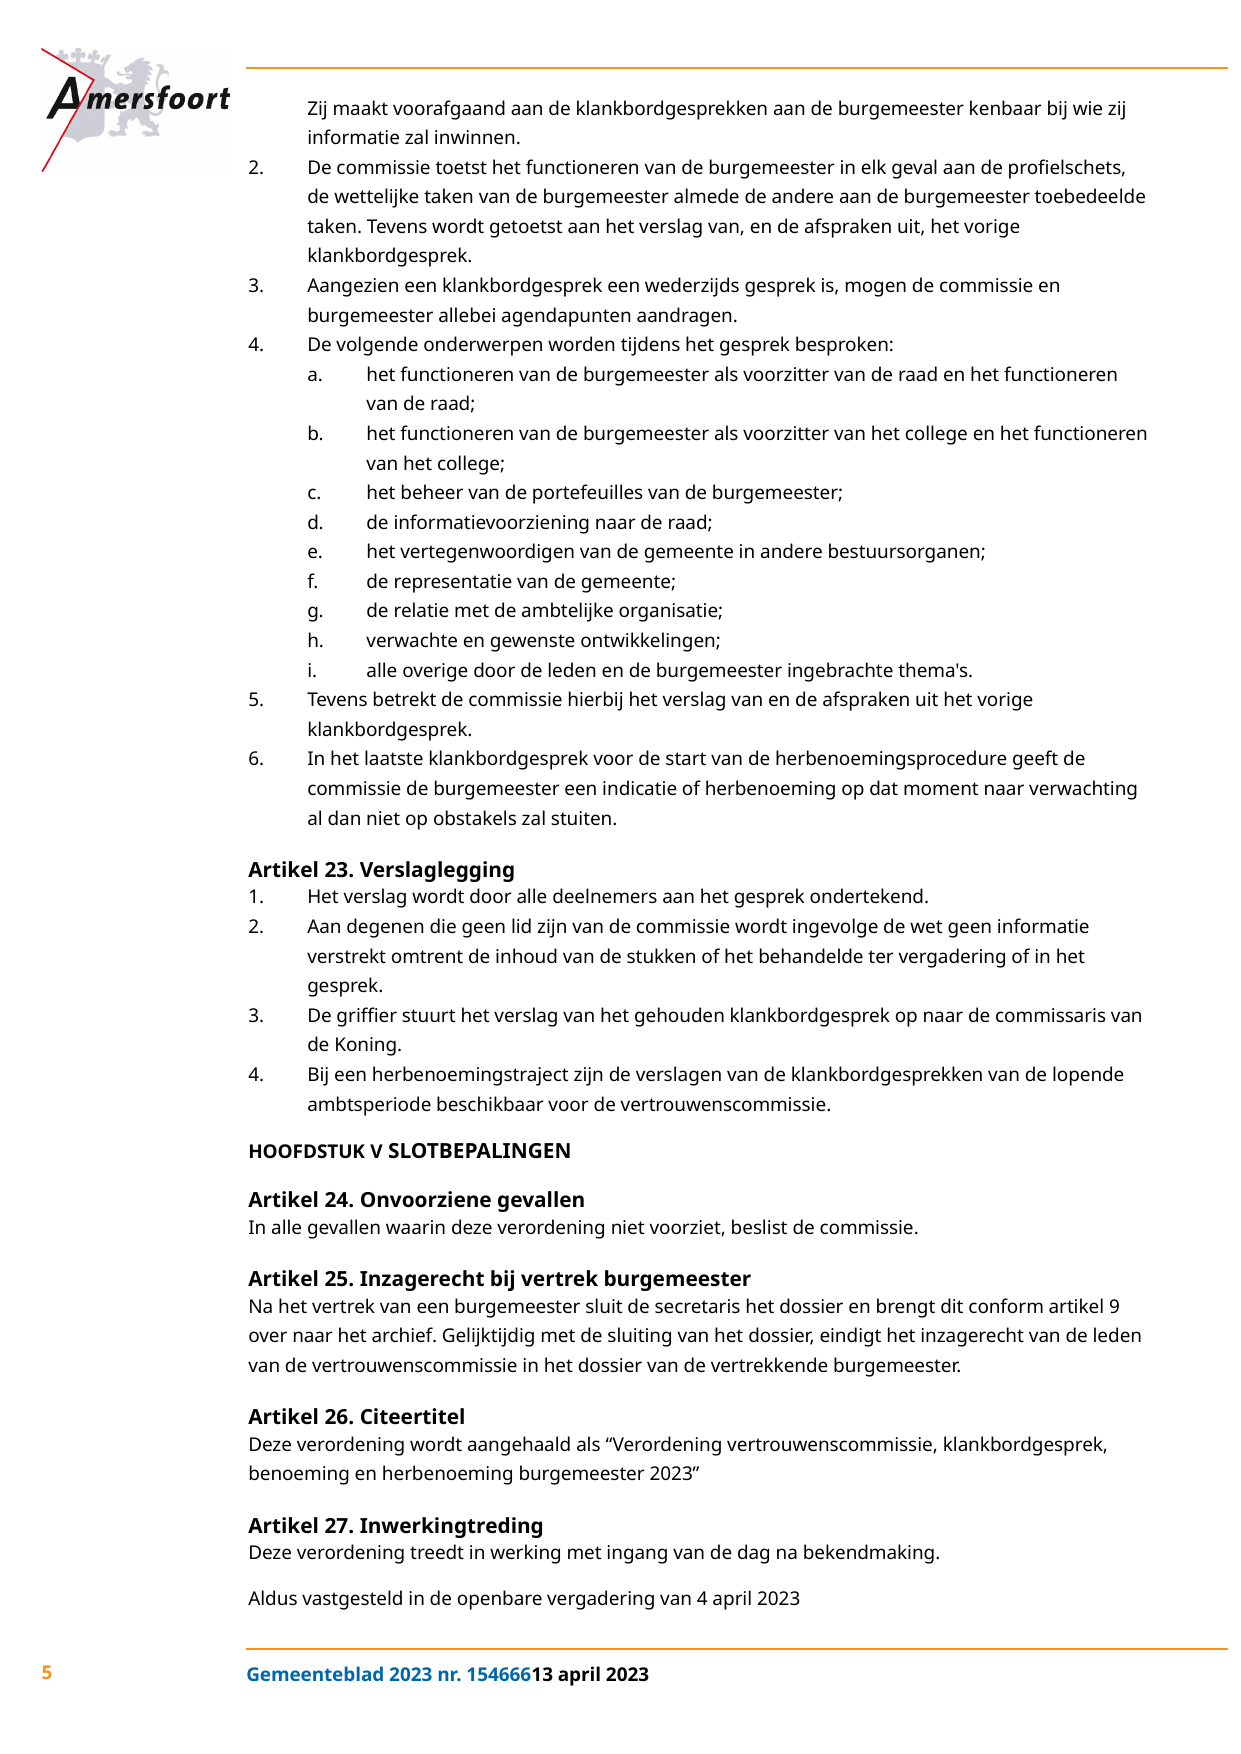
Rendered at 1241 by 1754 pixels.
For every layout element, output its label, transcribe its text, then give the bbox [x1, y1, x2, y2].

list de representatie van de gemeente; [307, 568, 1152, 594]
list Aangezien een klankbordgesprek een wederzijds gesprek is, mogen de commissie en burgemeester allebei agendapunten aandragen. [248, 272, 1152, 328]
text HOOFDSTUK V SLOTBEPALINGEN [248, 1136, 1152, 1165]
list Tevens betrekt de commissie hierbij het verslag van en de afspraken uit het vorige klankbordgesprek. [248, 686, 1152, 742]
list de relatie met de ambtelijke organisatie; [307, 598, 1152, 623]
list het beheer van de portefeuilles van de burgemeester; [307, 479, 1152, 505]
list De volgende onderwerpen worden tijdens het gesprek besproken: [248, 331, 1152, 357]
text Artikel 23. Verslaglegging [248, 855, 1152, 884]
list alle overige door de leden en de burgemeester ingebrachte thema's. [307, 657, 1152, 683]
text Aldus vastgesteld in de openbare vergadering van 4 april 2023 [248, 1585, 1152, 1611]
text In alle gevallen waarin deze verordening niet voorziet, beslist de commissie. [248, 1214, 1152, 1240]
list De commissie toetst het functioneren van de burgemeester in elk geval aan de profielschets, de wettelijke taken van de burgemeester almede de andere aan de burgemeester toebedeelde taken. Tevens wordt getoetst aan het verslag van, en de afspraken uit, het vorige klankbordgesprek. [248, 154, 1152, 268]
text Na het vertrek van een burgemeester sluit de secretaris het dossier en brengt dit conform artikel 9 over naar het archief. Gelijktijdig met de sluiting van het dossier, eindigt het inzagerecht van de leden van de vertrouwenscommissie in het dossier van de vertrekkende burgemeester. [248, 1293, 1152, 1378]
list de informatievoorziening naar de raad; [307, 509, 1152, 535]
list verwachte en gewenste ontwikkelingen; [307, 627, 1152, 653]
text Artikel 27. Inwerkingtreding [248, 1511, 1152, 1539]
list In het laatste klankbordgesprek voor de start van de herbenoemingsprocedure geeft de commissie de burgemeester een indicatie of herbenoeming op dat moment naar verwachting al dan niet op obstakels zal stuiten. [248, 746, 1152, 831]
picture [41, 47, 231, 172]
text Artikel 24. Onvoorziene gevallen [248, 1186, 1152, 1214]
list Aan degenen die geen lid zijn van de commissie wordt ingevolge de wet geen informatie verstrekt omtrent de inhoud van de stukken of het behandelde ter vergadering of in het gesprek. [248, 913, 1152, 998]
list het vertegenwoordigen van de gemeente in andere bestuursorganen; [307, 538, 1152, 564]
list Het verslag wordt door alle deelnemers aan het gesprek ondertekend. [248, 884, 1152, 909]
list het functioneren van de burgemeester als voorzitter van het college en het functioneren van het college; [307, 420, 1152, 476]
list Zij maakt voorafgaand aan de klankbordgesprekken aan de burgemeester kenbaar bij wie zij informatie zal inwinnen. [248, 95, 1152, 150]
text Deze verordening wordt aangehaald als “Verordening vertrouwenscommissie, klankbordgesprek, benoeming en herbenoeming burgemeester 2023” [248, 1431, 1152, 1486]
list het functioneren van de burgemeester als voorzitter van de raad en het functioneren van de raad; [307, 361, 1152, 416]
list De griffier stuurt het verslag van het gehouden klankbordgesprek op naar de commissaris van de Koning. [248, 1002, 1152, 1057]
list Bij een herbenoemingstraject zijn de verslagen van de klankbordgesprekken van de lopende ambtsperiode beschikbaar voor de vertrouwenscommissie. [248, 1061, 1152, 1116]
text Artikel 26. Citeertitel [248, 1402, 1152, 1431]
text Deze verordening treedt in werking met ingang van de dag na bekendmaking. [248, 1539, 1152, 1565]
text Artikel 25. Inzagerecht bij vertrek burgemeester [248, 1264, 1152, 1293]
